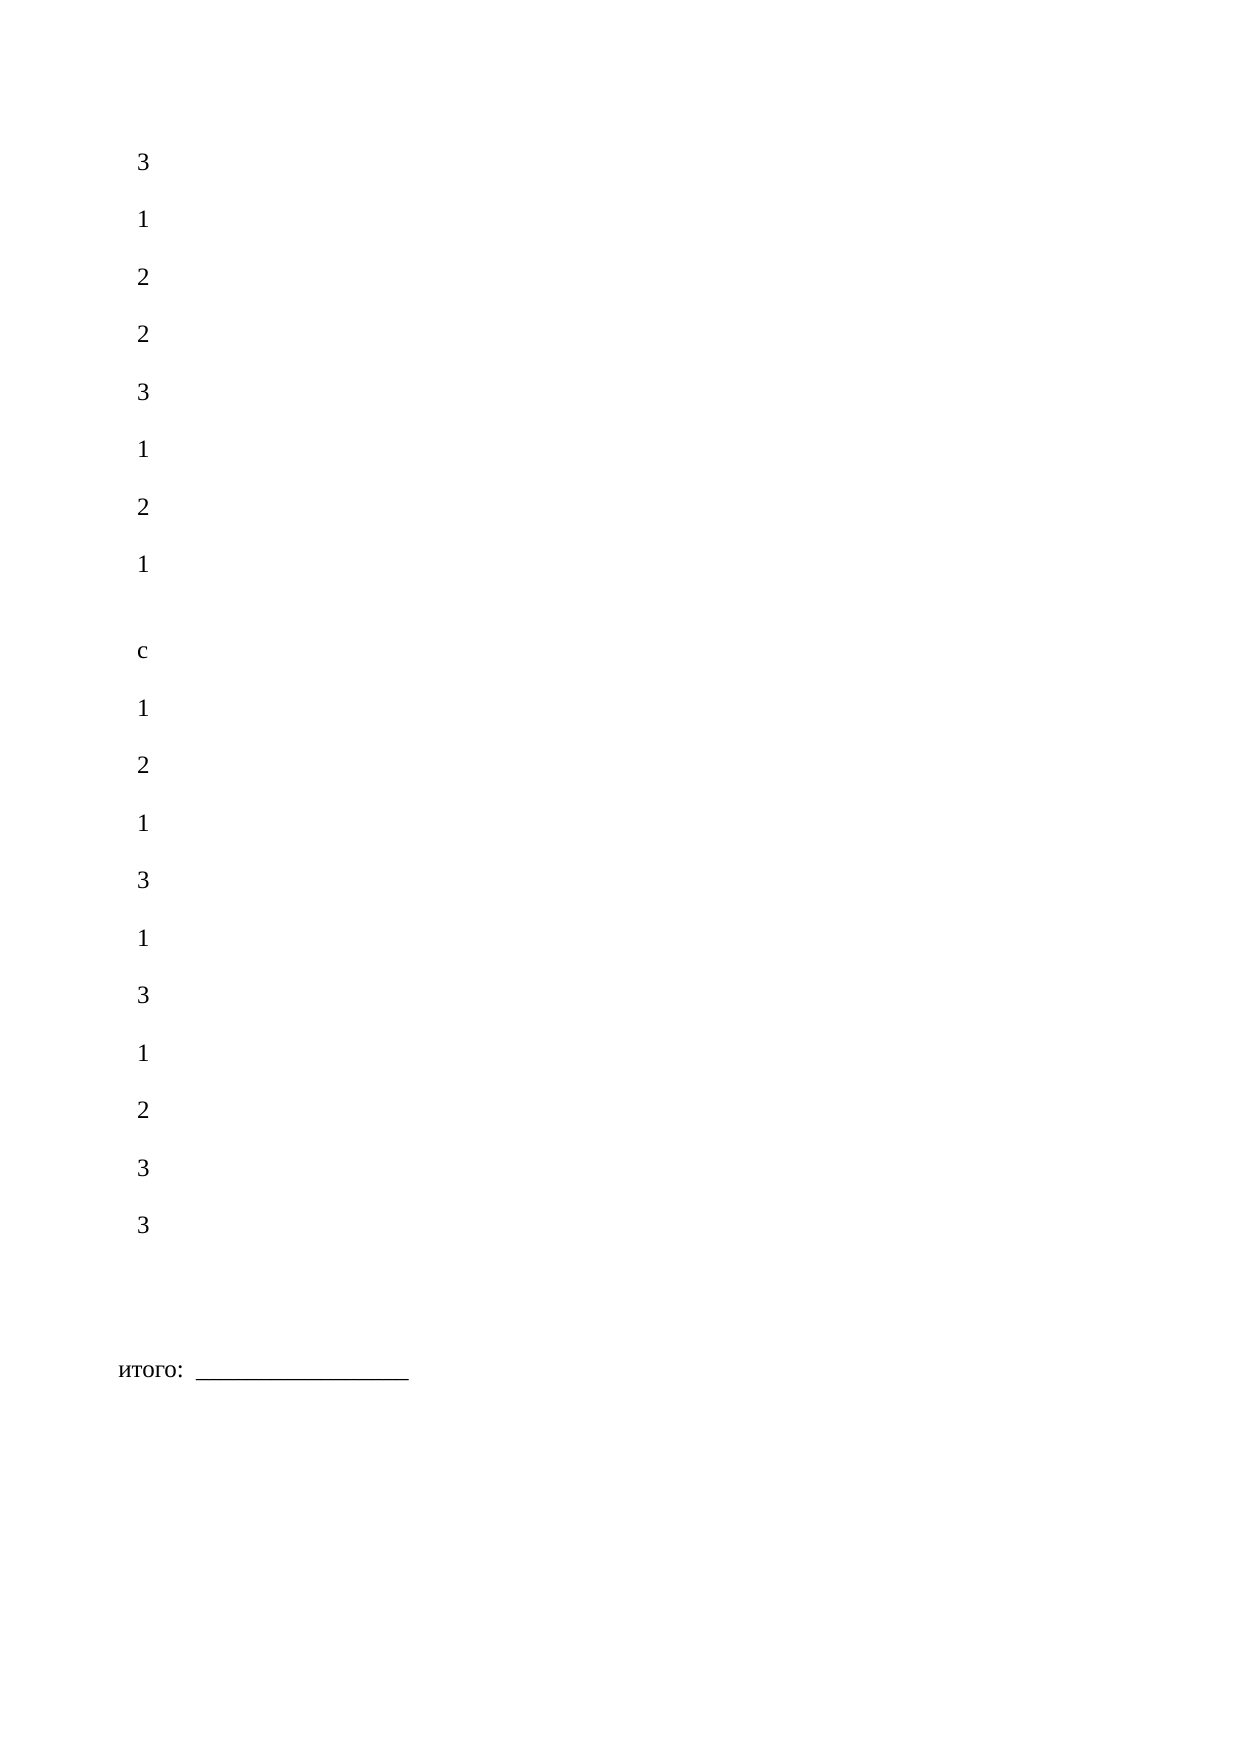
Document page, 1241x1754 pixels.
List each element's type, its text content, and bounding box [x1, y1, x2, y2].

text 3 [118, 866, 1122, 894]
text 2 [118, 492, 1122, 521]
text 3 [118, 377, 1122, 406]
text c [118, 636, 1122, 664]
text 1 [118, 808, 1122, 837]
text 1 [118, 549, 1122, 578]
text 2 [118, 1096, 1122, 1124]
text 2 [118, 319, 1122, 348]
text 3 [118, 1211, 1122, 1239]
text 1 [118, 923, 1122, 952]
text 2 [118, 751, 1122, 779]
text 1 [118, 204, 1122, 233]
text 3 [118, 147, 1122, 176]
text 1 [118, 434, 1122, 463]
text 1 [118, 693, 1122, 722]
text 1 [118, 1038, 1122, 1067]
text итого: _________________ [118, 1354, 1122, 1383]
text 2 [118, 262, 1122, 291]
text 3 [118, 981, 1122, 1009]
text 3 [118, 1153, 1122, 1182]
